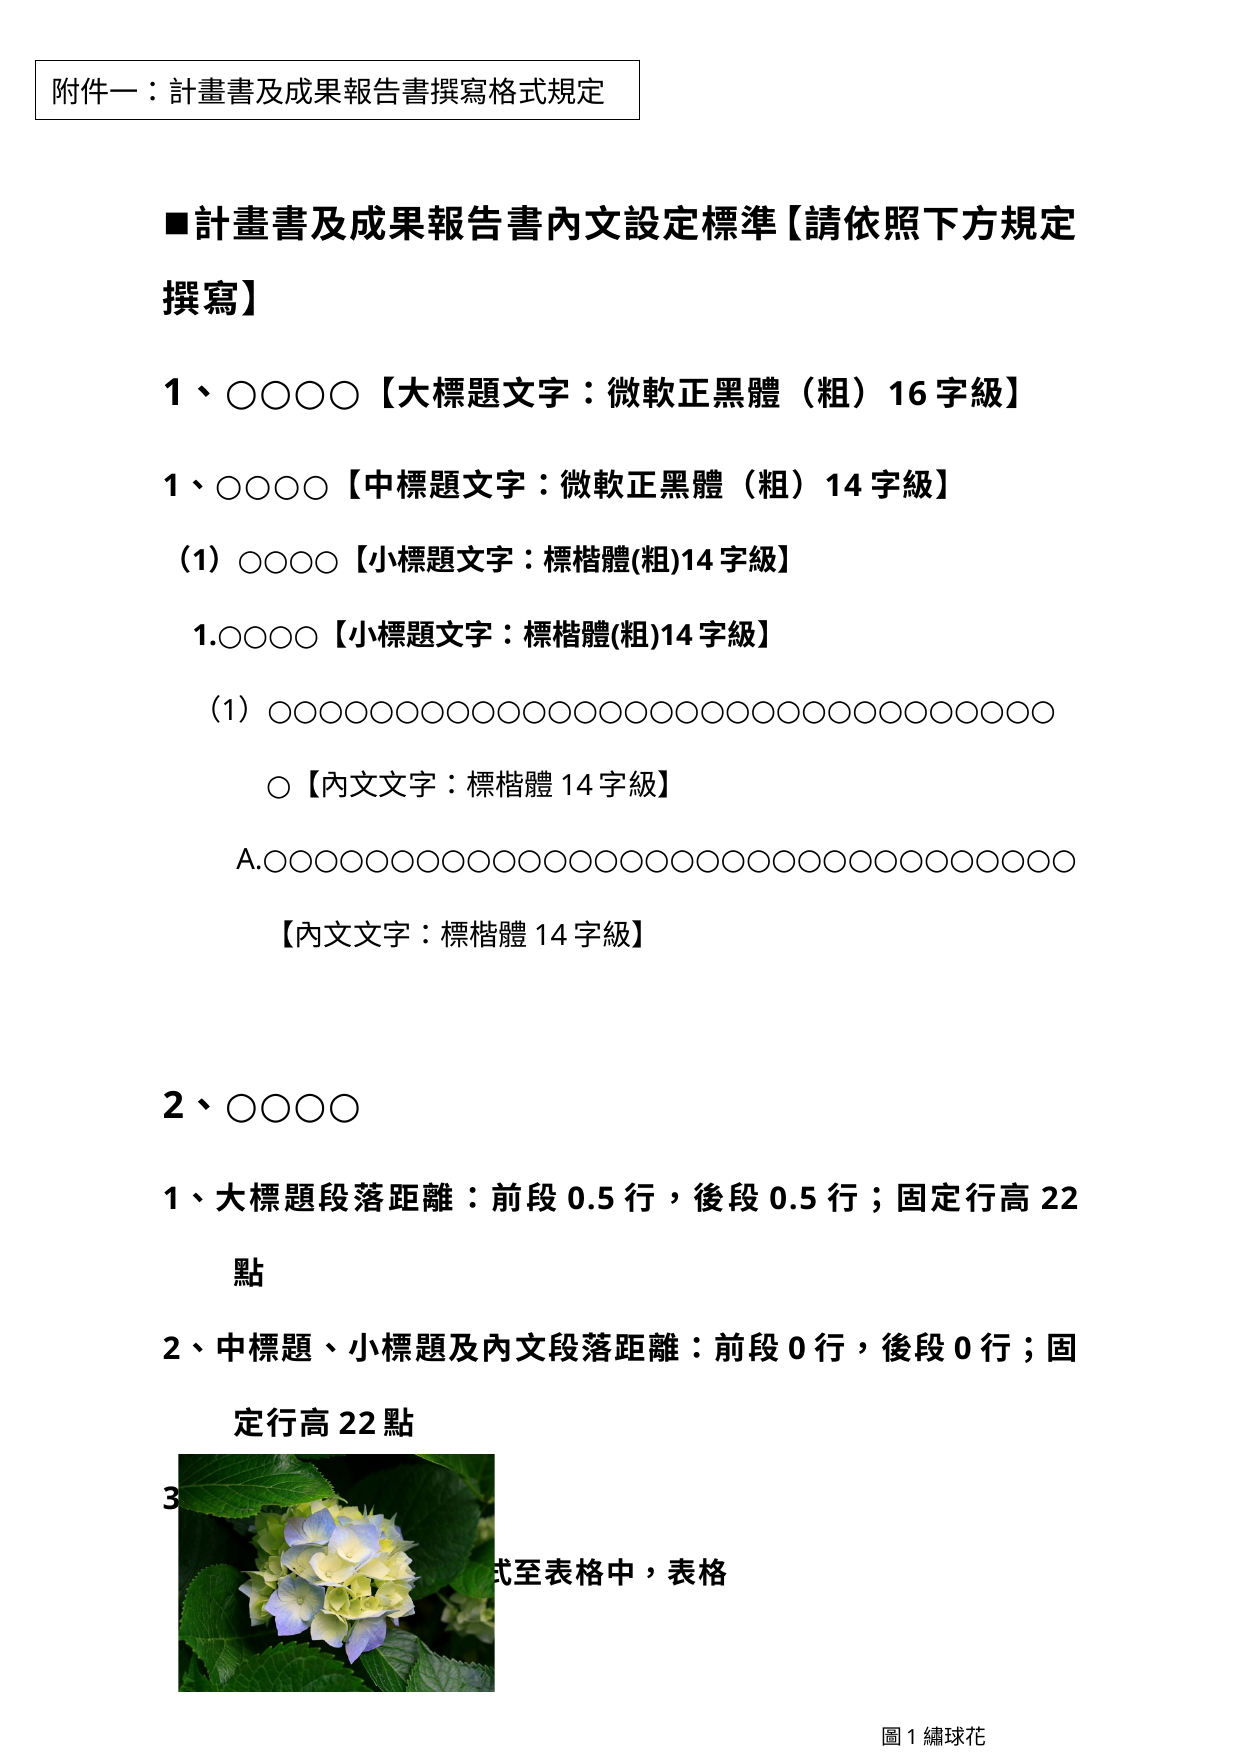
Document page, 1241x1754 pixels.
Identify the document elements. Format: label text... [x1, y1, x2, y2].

list ○○○○【小標題文字：標楷體(粗)14字級】 [192, 596, 1078, 671]
text 附件一：計畫書及成果報告書撰寫格式規定 [51, 68, 623, 111]
list ○○○○【中標題文字：微軟正黑體（粗）14字級】 [162, 446, 1078, 521]
list 大標題段落距離：前段0.5行，後段0.5行；固定行高22點 [162, 1158, 1078, 1308]
table_header [747, 1446, 1119, 1708]
list 圖片需使用插入方式至表格中，表格請調整為無框線（如右圖） [162, 1533, 177, 1608]
list 計畫書及成果報告書內文設定標準【請依照下方規定撰寫】 [163, 183, 1078, 333]
list 圖片需使用插入方式至表格中，表格請調整為無框線（如右圖） [496, 1533, 747, 1608]
list 圖片呈現 [496, 1458, 747, 1533]
list ○○○○ [162, 1064, 1078, 1139]
list 圖片呈現 [162, 1458, 177, 1533]
list ○○○○【小標題文字：標楷體(粗)14字級】 [162, 521, 1078, 596]
text A.○○○○○○○○○○○○○○○○○○○○○○○○○○○○○○○○【內文文字：標楷體14字級】 [236, 821, 1078, 971]
list ○○○○○○○○○○○○○○○○○○○○○○○○○○○○○○○○【內文文字：標楷體14字級】 [192, 671, 1078, 821]
list 中標題、小標題及內文段落距離：前段0行，後段0行；固定行高22點 [162, 1308, 1078, 1458]
picture [178, 1454, 495, 1692]
list ○○○○【大標題文字：微軟正黑體（粗）16字級】 [162, 352, 1078, 427]
table_cell 圖1 繡球花 [747, 1708, 1119, 1754]
